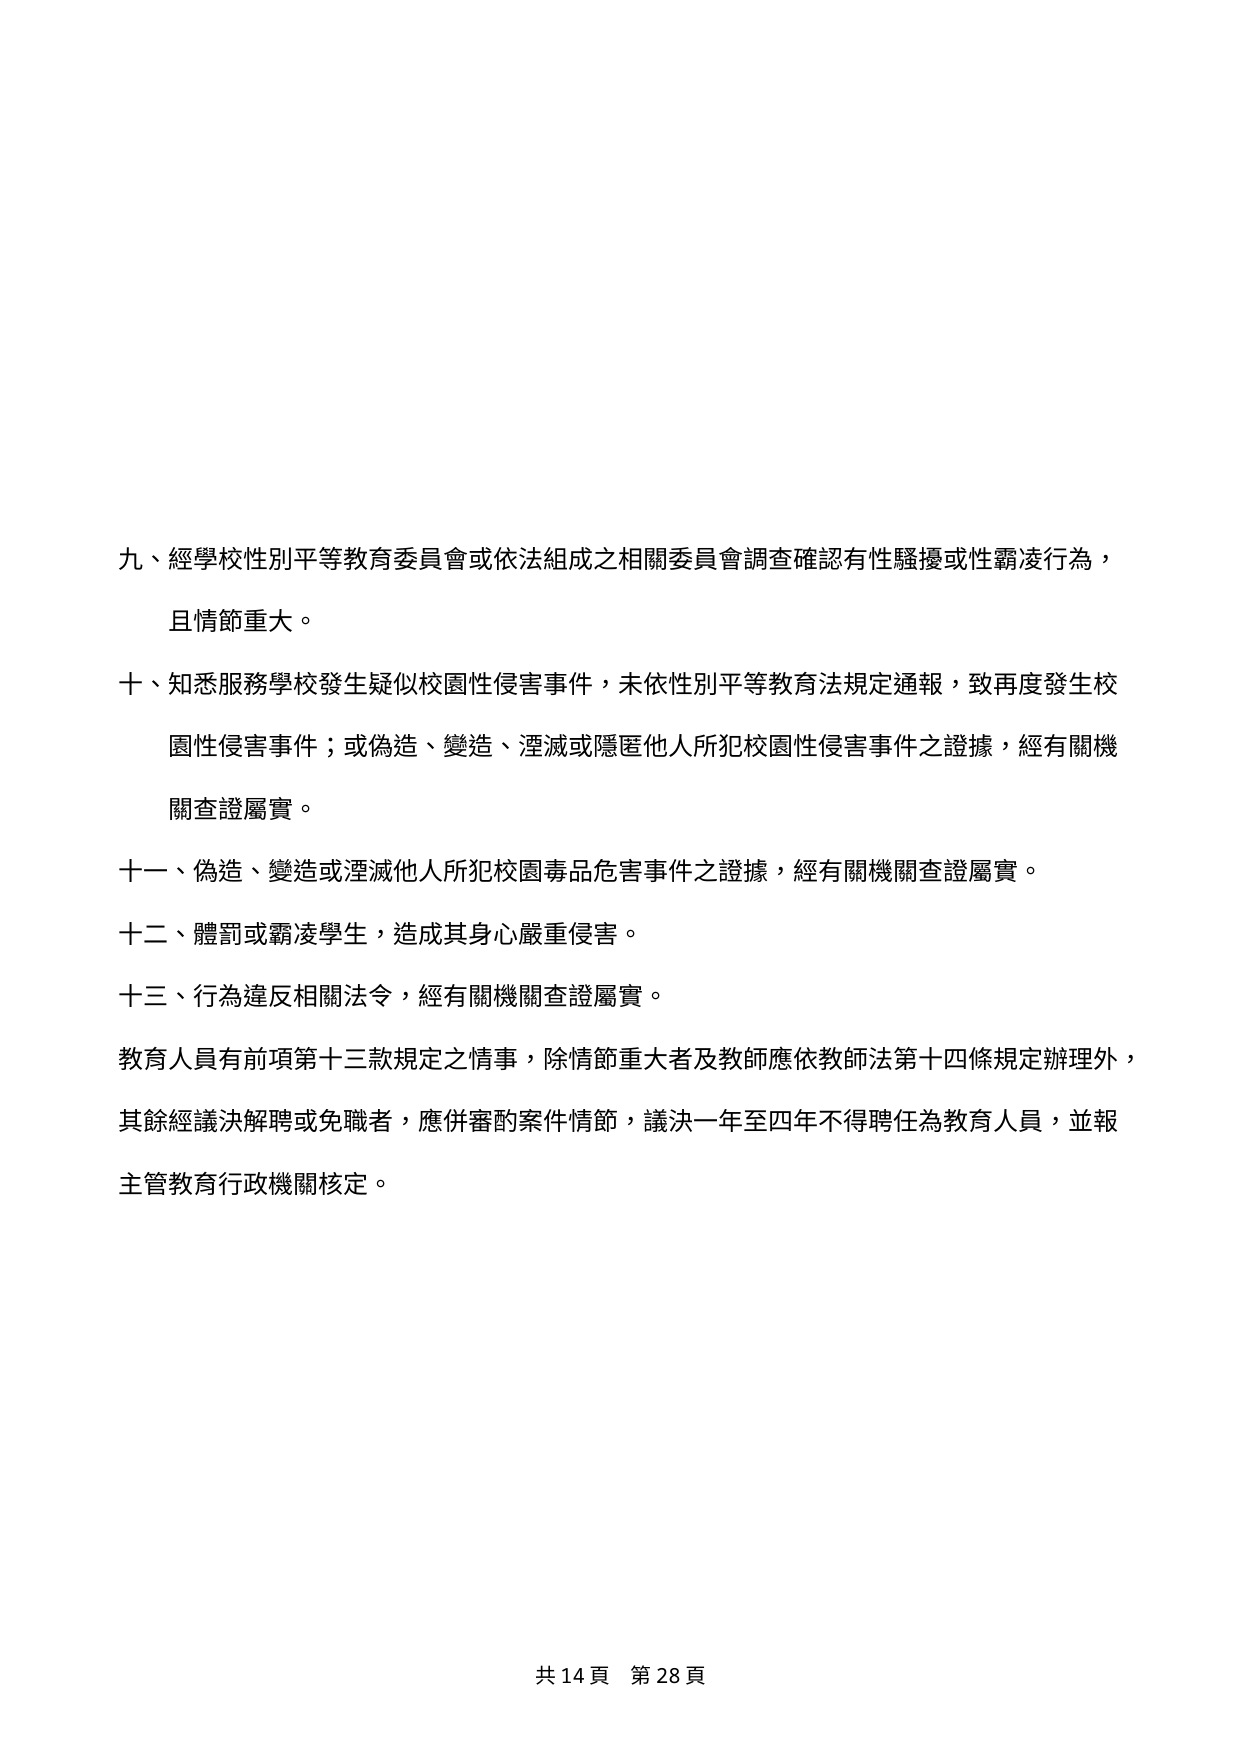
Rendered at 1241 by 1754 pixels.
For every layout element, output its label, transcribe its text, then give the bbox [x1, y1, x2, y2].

text 九、經學校性別平等教育委員會或依法組成之相關委員會調查確認有性騷擾或性霸凌行為，且情節重大。 [118, 516, 1122, 641]
text 十一、偽造、變造或湮滅他人所犯校園毒品危害事件之證據，經有關機關查證屬實。 [118, 828, 1122, 891]
text 十二、體罰或霸凌學生，造成其身心嚴重侵害。 [118, 891, 1122, 953]
text 教育人員有前項第十三款規定之情事，除情節重大者及教師應依教師法第十四條規定辦理外，其餘經議決解聘或免職者，應併審酌案件情節，議決一年至四年不得聘任為教育人員，並報主管教育行政機關核定。 [118, 1016, 1122, 1203]
text 十三、行為違反相關法令，經有關機關查證屬實。 [118, 953, 1122, 1016]
text 十、知悉服務學校發生疑似校園性侵害事件，未依性別平等教育法規定通報，致再度發生校園性侵害事件；或偽造、變造、湮滅或隱匿他人所犯校園性侵害事件之證據，經有關機關查證屬實。 [118, 641, 1122, 828]
